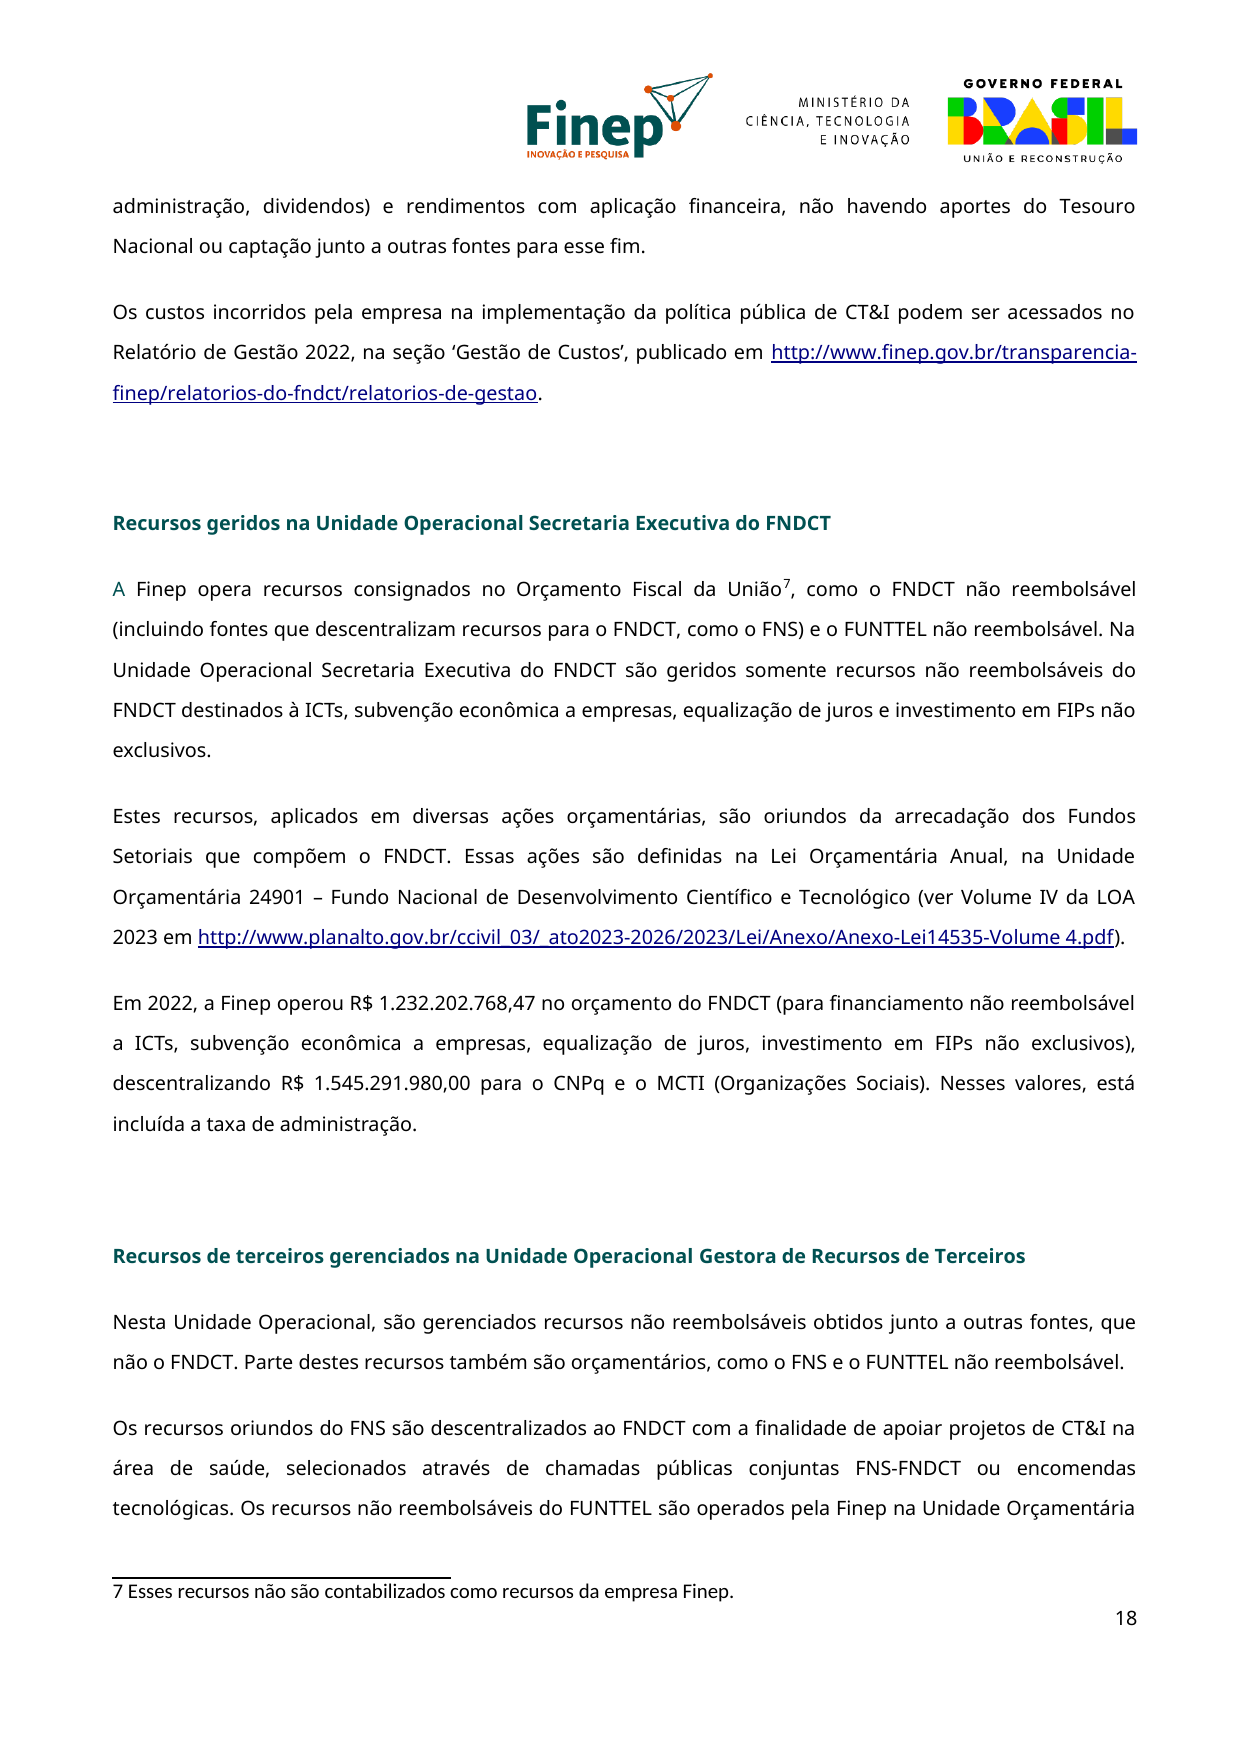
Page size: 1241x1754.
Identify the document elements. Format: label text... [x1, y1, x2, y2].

text Esses recursos não são contabilizados como recursos da empresa Finep. [112, 1578, 1137, 1604]
text Recursos de terceiros gerenciados na Unidade Operacional Gestora de Recursos de Terceiros [112, 1241, 1137, 1269]
text Nesta Unidade Operacional, são gerenciados recursos não reembolsáveis obtidos junto a outras fontes, que não o FNDCT. Parte destes recursos também são orçamentários, como o FNS e o FUNTTEL não reembolsável. [112, 1308, 1137, 1375]
text Os custos incorridos pela empresa na implementação da política pública de CT&I podem ser acessados no Relatório de Gestão 2022, na seção ‘Gestão de Custos’, publicado em http://www.finep.gov.br/transparencia-finep/relatorios-do-fndct/relatorios-de-gestao. [112, 298, 1137, 406]
text Recursos geridos na Unidade Operacional Secretaria Executiva do FNDCT [112, 509, 1137, 537]
text Estes recursos, aplicados em diversas ações orçamentárias, são oriundos da arrecadação dos Fundos Setoriais que compõem o FNDCT. Essas ações são definidas na Lei Orçamentária Anual, na Unidade Orçamentária 24901 – Fundo Nacional de Desenvolvimento Científico e Tecnológico (ver Volume IV da LOA 2023 em http://www.planalto.gov.br/ccivil_03/_ato2023-2026/2023/Lei/Anexo/Anexo-Lei14535-Volume 4.pdf). [112, 802, 1137, 950]
text administração, dividendos) e rendimentos com aplicação financeira, não havendo aportes do Tesouro Nacional ou captação junto a outras fontes para esse fim. [112, 192, 1137, 259]
text A Finep opera recursos consignados no Orçamento Fiscal da União, como o FNDCT não reembolsável (incluindo fontes que descentralizam recursos para o FNDCT, como o FNS) e o FUNTTEL não reembolsável. Na Unidade Operacional Secretaria Executiva do FNDCT são geridos somente recursos não reembolsáveis do FNDCT destinados à ICTs, subvenção econômica a empresas, equalização de juros e investimento em FIPs não exclusivos. [112, 575, 1137, 764]
text Os recursos oriundos do FNS são descentralizados ao FNDCT com a finalidade de apoiar projetos de CT&I na área de saúde, selecionados através de chamadas públicas conjuntas FNS-FNDCT ou encomendas tecnológicas. Os recursos não reembolsáveis do FUNTTEL são operados pela Finep na Unidade Orçamentária [112, 1414, 1137, 1522]
text Em 2022, a Finep operou R$ 1.232.202.768,47 no orçamento do FNDCT (para financiamento não reembolsável a ICTs, subvenção econômica a empresas, equalização de juros, investimento em FIPs não exclusivos), descentralizando R$ 1.545.291.980,00 para o CNPq e o MCTI (Organizações Sociais). Nesses valores, está incluída a taxa de administração. [112, 989, 1137, 1137]
